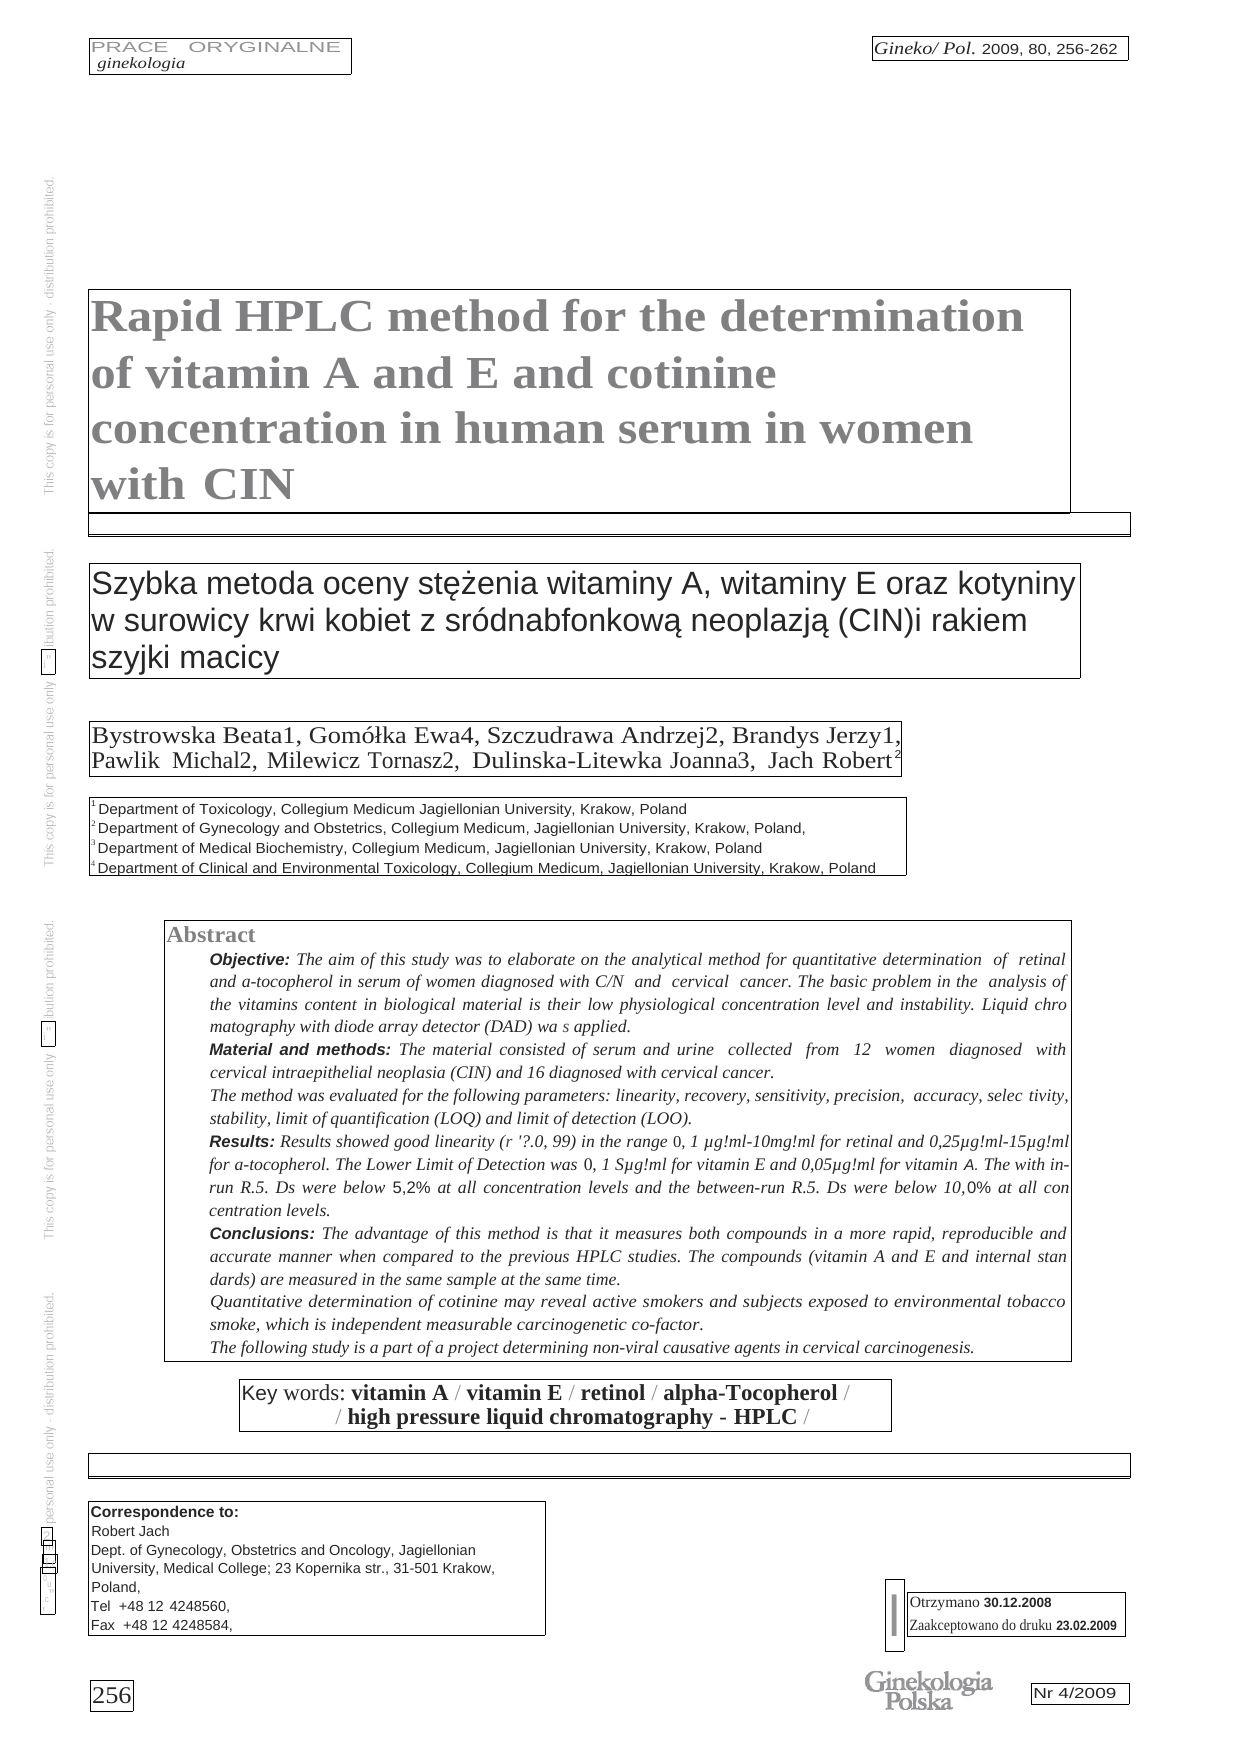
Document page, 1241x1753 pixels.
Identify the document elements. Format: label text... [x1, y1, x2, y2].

picture [42, 678, 57, 867]
picture [42, 1051, 57, 1240]
text Tel +48 12 4248560, [90, 1598, 545, 1614]
picture [42, 919, 57, 1018]
text 1 Department of Toxicology, Collegium Medicum Jagiellonian University, Krakow, Poland [91, 798, 906, 818]
text Abstract [166, 921, 1071, 948]
text Conclusions: The advantage of this method is that it measures both compounds in a more rapid, reproducible and accurate manner when compared to the previous HPLC studies. The compounds (vitamin A and E and internal stan­ dards) are measured in the same sample at the same time. [209, 1222, 1069, 1289]
text The following study is a part of a project determining non-viral causative agents in cervical carcinogenesis. [209, 1337, 1071, 1357]
text Bystrowska Beata1, Gomółka Ewa4, Szczudrawa Andrzej2, Brandys Jerzy1, Pawlik Michal2, Milewicz Tornasz2, Dulinska-Litewka Joanna3, Jach Robert2 [91, 724, 901, 773]
text 256 [92, 1681, 133, 1709]
text Key words: vitamin A / vitamin E / retinol / alpha-Tocopherol / [241, 1380, 891, 1405]
text / high pressure liquid chromatography - HPLC / cotinine / [335, 1405, 891, 1431]
text Correspondence to: [90, 1503, 545, 1521]
text I [887, 1580, 903, 1649]
text Results: Results showed good linearity (r '?.0, 99) in the range 0, 1 µg!ml-10mg!ml for retinal and 0,25µg!ml-15µg!ml for a-tocopherol. The Lower Limit of Detection was 0, 1 Sµg!ml for vitamin E and 0,05µg!ml for vitamin A. The with­ in-run R.5. Ds were below 5,2% at all concentration levels and the between-run R.5. Ds were below 10,0% at all con­ centration levels. [209, 1131, 1070, 1220]
text 4 Department of Clinical and Environmental Toxicology, Collegium Medicum, Jagiellonian University, Krakow, Poland [91, 858, 906, 874]
text The method was evaluated for the following parameters: linearity, recovery, sensitivity, precision, accuracy, selec­ tivity, stability, limit of quantification (LOQ) and limit of detection (LOO). [209, 1085, 1069, 1128]
text PRACE ORYGINALNE [91, 39, 351, 55]
text 0u [43, 1570, 55, 1584]
text Szybka metoda oceny stężenia witaminy A, witaminy E oraz kotyniny [91, 564, 1080, 601]
text ginekologia [97, 55, 351, 72]
text Nr 4/2009 [1033, 1685, 1129, 1702]
text Robert Jach [91, 1523, 545, 1539]
text i"5' [43, 651, 55, 674]
text .c"' [42, 1585, 55, 1614]
text i"5' [43, 1023, 55, 1046]
text Quantitative determination of cotinine may reveal active smokers and subjects exposed to environmental tobacco smoke, which is independent measurable carcinogenetic co-factor. [209, 1291, 1068, 1334]
text Material and methods: The material consisted of serum and urine collected from 12 women diagnosed with cervical intraepithelial neoplasia (CIN) and 16 diagnosed with cervical cancer. [209, 1039, 1068, 1082]
text 3 Department of Medical Biochemistry, Collegium Medicum, Jagiellonian University, Krakow, Poland [91, 838, 906, 857]
text Otrzymano 30.12.2008 [909, 1593, 1125, 1611]
picture [863, 1667, 994, 1710]
text 1,c [44, 1555, 57, 1571]
picture [42, 174, 57, 495]
picture [42, 1293, 57, 1524]
text 2 Department of Gynecology and Obstetrics, Collegium Medicum, Jagiellonian University, Krakow, Poland, [91, 819, 906, 837]
picture [42, 546, 57, 647]
text of vitamin A and E and cotinine concentration in human serum in women with CIN [90, 345, 1068, 510]
text 2 [43, 1529, 52, 1540]
text Dept. of Gynecology, Obstetrics and Oncology, Jagiellonian University, Medical College; 23 Kopernika str., 31-501 Krakow, Poland, [91, 1542, 545, 1595]
text "' [44, 1542, 55, 1554]
text Objective: The aim of this study was to elaborate on the analytical method for quantitative determination of retinal and a-tocopherol in serum of women diagnosed with C/N and cervical cancer. The basic problem in the analysis of the vitamins content in biological material is their low physiological concentration level and instability. Liquid chro­ matography with diode array detector (DAD) wa s applied. [209, 949, 1069, 1037]
text w surowicy krwi kobiet z sródnabfonkową neoplazją (CIN)i rakiem szyjki macicy [91, 601, 1079, 676]
text Zaakceptowano do druku 23.02.2009 [909, 1616, 1125, 1634]
text Rapid HPLC method for the determination [90, 290, 1070, 341]
text Fax +48 12 4248584, [91, 1616, 545, 1633]
text Gineko/ Pol. 2009, 80, 256-262 [874, 38, 1128, 58]
